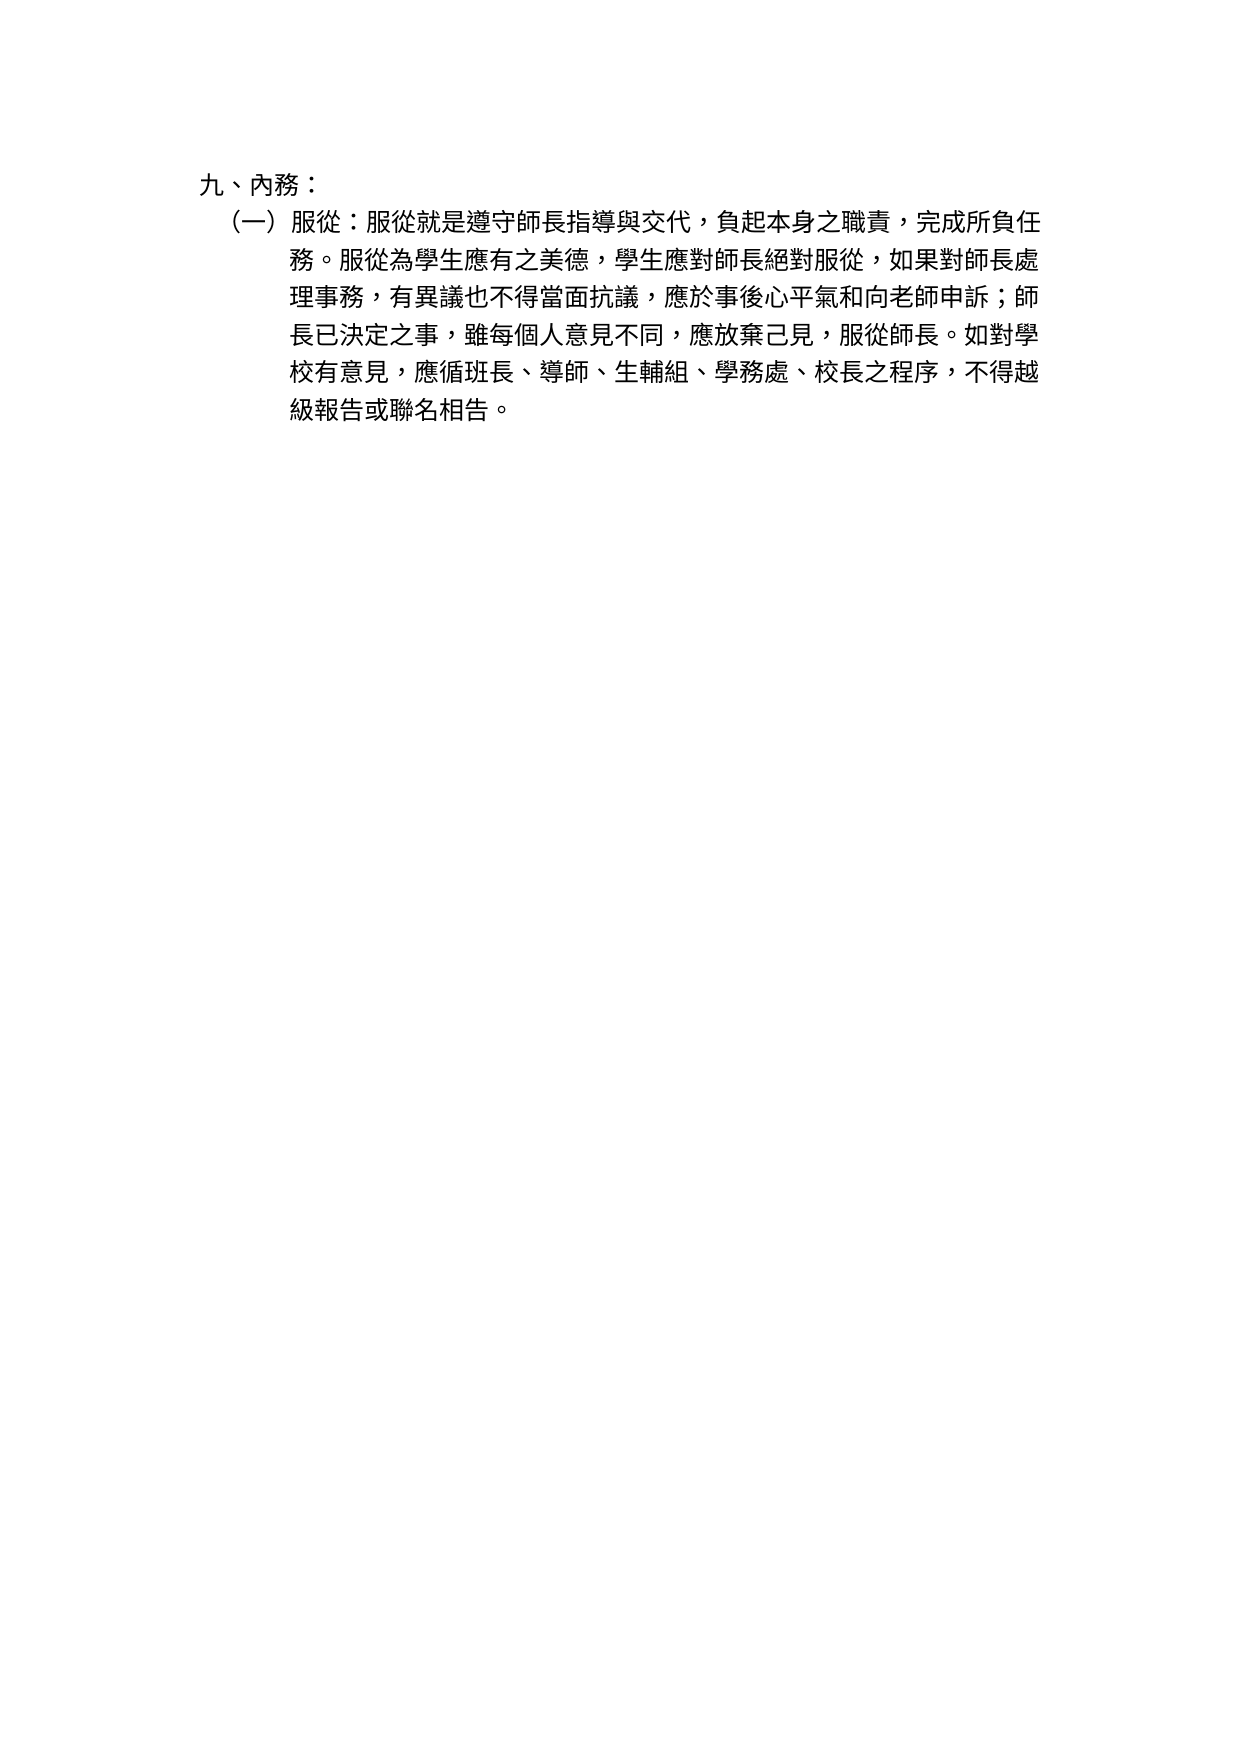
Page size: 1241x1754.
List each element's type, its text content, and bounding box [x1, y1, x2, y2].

text 九、內務： [112, 164, 1054, 202]
text （一）服從：服從就是遵守師長指導與交代，負起本身之職責，完成所負任務。服從為學生應有之美德，學生應對師長絕對服從，如果對師長處理事務，有異議也不得當面抗議，應於事後心平氣和向老師申訴；師長已決定之事，雖每個人意見不同，應放棄己見，服從師長。如對學校有意見，應循班長、導師、生輔組、學務處、校長之程序，不得越級報告或聯名相告。 [216, 202, 1054, 427]
